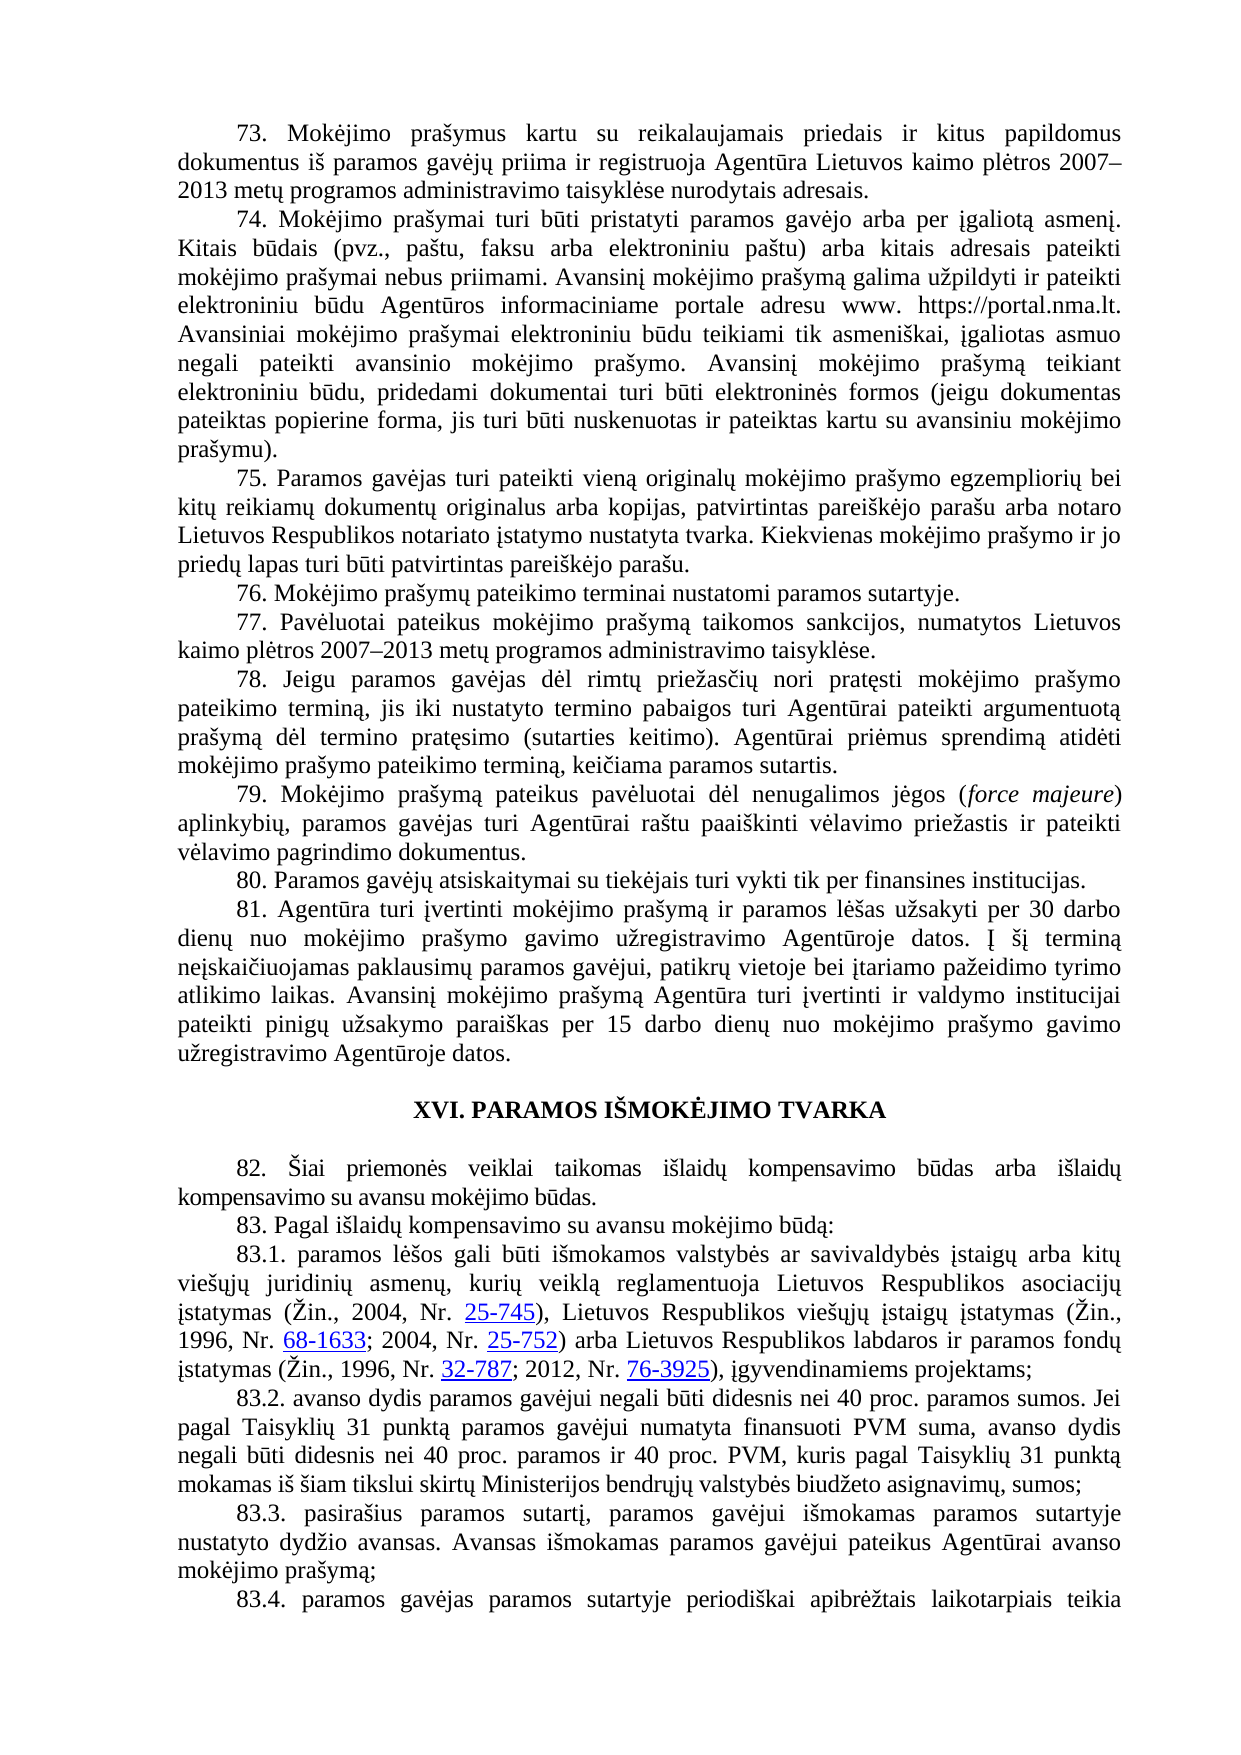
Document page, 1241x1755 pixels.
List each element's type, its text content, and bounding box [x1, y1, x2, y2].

text 83. Pagal išlaidų kompensavimo su avansu mokėjimo būdą: [177, 1211, 1122, 1239]
text 78. Jeigu paramos gavėjas dėl rimtų priežasčių nori pratęsti mokėjimo prašymo pateikimo terminą, jis iki nustatyto termino pabaigos turi Agentūrai pateikti argumentuotą prašymą dėl termino pratęsimo (sutarties keitimo). Agentūrai priėmus sprendimą atidėti mokėjimo prašymo pateikimo terminą, keičiama paramos sutartis. [177, 664, 1122, 779]
text 83.2. avanso dydis paramos gavėjui negali būti didesnis nei 40 proc. paramos sumos. Jei pagal Taisyklių 31 punktą paramos gavėjui numatyta finansuoti PVM suma, avanso dydis negali būti didesnis nei 40 proc. paramos ir 40 proc. PVM, kuris pagal Taisyklių 31 punktą mokamas iš šiam tikslui skirtų Ministerijos bendrųjų valstybės biudžeto asignavimų, sumos; [177, 1383, 1122, 1498]
text 77. Pavėluotai pateikus mokėjimo prašymą taikomos sankcijos, numatytos Lietuvos kaimo plėtros 2007–2013 metų programos administravimo taisyklėse. [177, 607, 1122, 664]
text 74. Mokėjimo prašymai turi būti pristatyti paramos gavėjo arba per įgaliotą asmenį. Kitais būdais (pvz., paštu, faksu arba elektroniniu paštu) arba kitais adresais pateikti mokėjimo prašymai nebus priimami. Avansinį mokėjimo prašymą galima užpildyti ir pateikti elektroniniu būdu Agentūros informaciniame portale adresu www. https://portal.nma.lt. Avansiniai mokėjimo prašymai elektroniniu būdu teikiami tik asmeniškai, įgaliotas asmuo negali pateikti avansinio mokėjimo prašymo. Avansinį mokėjimo prašymą teikiant elektroniniu būdu, pridedami dokumentai turi būti elektroninės formos (jeigu dokumentas pateiktas popierine forma, jis turi būti nuskenuotas ir pateiktas kartu su avansiniu mokėjimo prašymu). [177, 204, 1122, 463]
text 83.1. paramos lėšos gali būti išmokamos valstybės ar savivaldybės įstaigų arba kitų viešųjų juridinių asmenų, kurių veiklą reglamentuoja Lietuvos Respublikos asociacijų įstatymas (Žin., 2004, Nr. 25-745), Lietuvos Respublikos viešųjų įstaigų įstatymas (Žin., 1996, Nr. 68-1633; 2004, Nr. 25-752) arba Lietuvos Respublikos labdaros ir paramos fondų įstatymas (Žin., 1996, Nr. 32-787; 2012, Nr. 76-3925), įgyvendinamiems projektams; [177, 1239, 1122, 1383]
text 81. Agentūra turi įvertinti mokėjimo prašymą ir paramos lėšas užsakyti per 30 darbo dienų nuo mokėjimo prašymo gavimo užregistravimo Agentūroje datos. Į šį terminą neįskaičiuojamas paklausimų paramos gavėjui, patikrų vietoje bei įtariamo pažeidimo tyrimo atlikimo laikas. Avansinį mokėjimo prašymą Agentūra turi įvertinti ir valdymo institucijai pateikti pinigų užsakymo paraiškas per 15 darbo dienų nuo mokėjimo prašymo gavimo užregistravimo Agentūroje datos. [177, 894, 1122, 1067]
text 73. Mokėjimo prašymus kartu su reikalaujamais priedais ir kitus papildomus dokumentus iš paramos gavėjų priima ir registruoja Agentūra Lietuvos kaimo plėtros 2007–2013 metų programos administravimo taisyklėse nurodytais adresais. [177, 118, 1122, 204]
text 83.3. pasirašius paramos sutartį, paramos gavėjui išmokamas paramos sutartyje nustatyto dydžio avansas. Avansas išmokamas paramos gavėjui pateikus Agentūrai avanso mokėjimo prašymą; [177, 1498, 1122, 1584]
text 83.4. paramos gavėjas paramos sutartyje periodiškai apibrėžtais laikotarpiais teikia [177, 1584, 1122, 1613]
text 76. Mokėjimo prašymų pateikimo terminai nustatomi paramos sutartyje. [177, 578, 1122, 607]
text XVI. PARAMOS IŠMOKĖJIMO TVARKA [177, 1096, 1122, 1124]
text 79. Mokėjimo prašymą pateikus pavėluotai dėl nenugalimos jėgos (force majeure) aplinkybių, paramos gavėjas turi Agentūrai raštu paaiškinti vėlavimo priežastis ir pateikti vėlavimo pagrindimo dokumentus. [177, 779, 1122, 866]
text 75. Paramos gavėjas turi pateikti vieną originalų mokėjimo prašymo egzempliorių bei kitų reikiamų dokumentų originalus arba kopijas, patvirtintas pareiškėjo parašu arba notaro Lietuvos Respublikos notariato įstatymo nustatyta tvarka. Kiekvienas mokėjimo prašymo ir jo priedų lapas turi būti patvirtintas pareiškėjo parašu. [177, 463, 1122, 578]
text 82. Šiai priemonės veiklai taikomas išlaidų kompensavimo būdas arba išlaidų kompensavimo su avansu mokėjimo būdas. [177, 1153, 1122, 1211]
text 80. Paramos gavėjų atsiskaitymai su tiekėjais turi vykti tik per finansines institucijas. [177, 866, 1122, 894]
